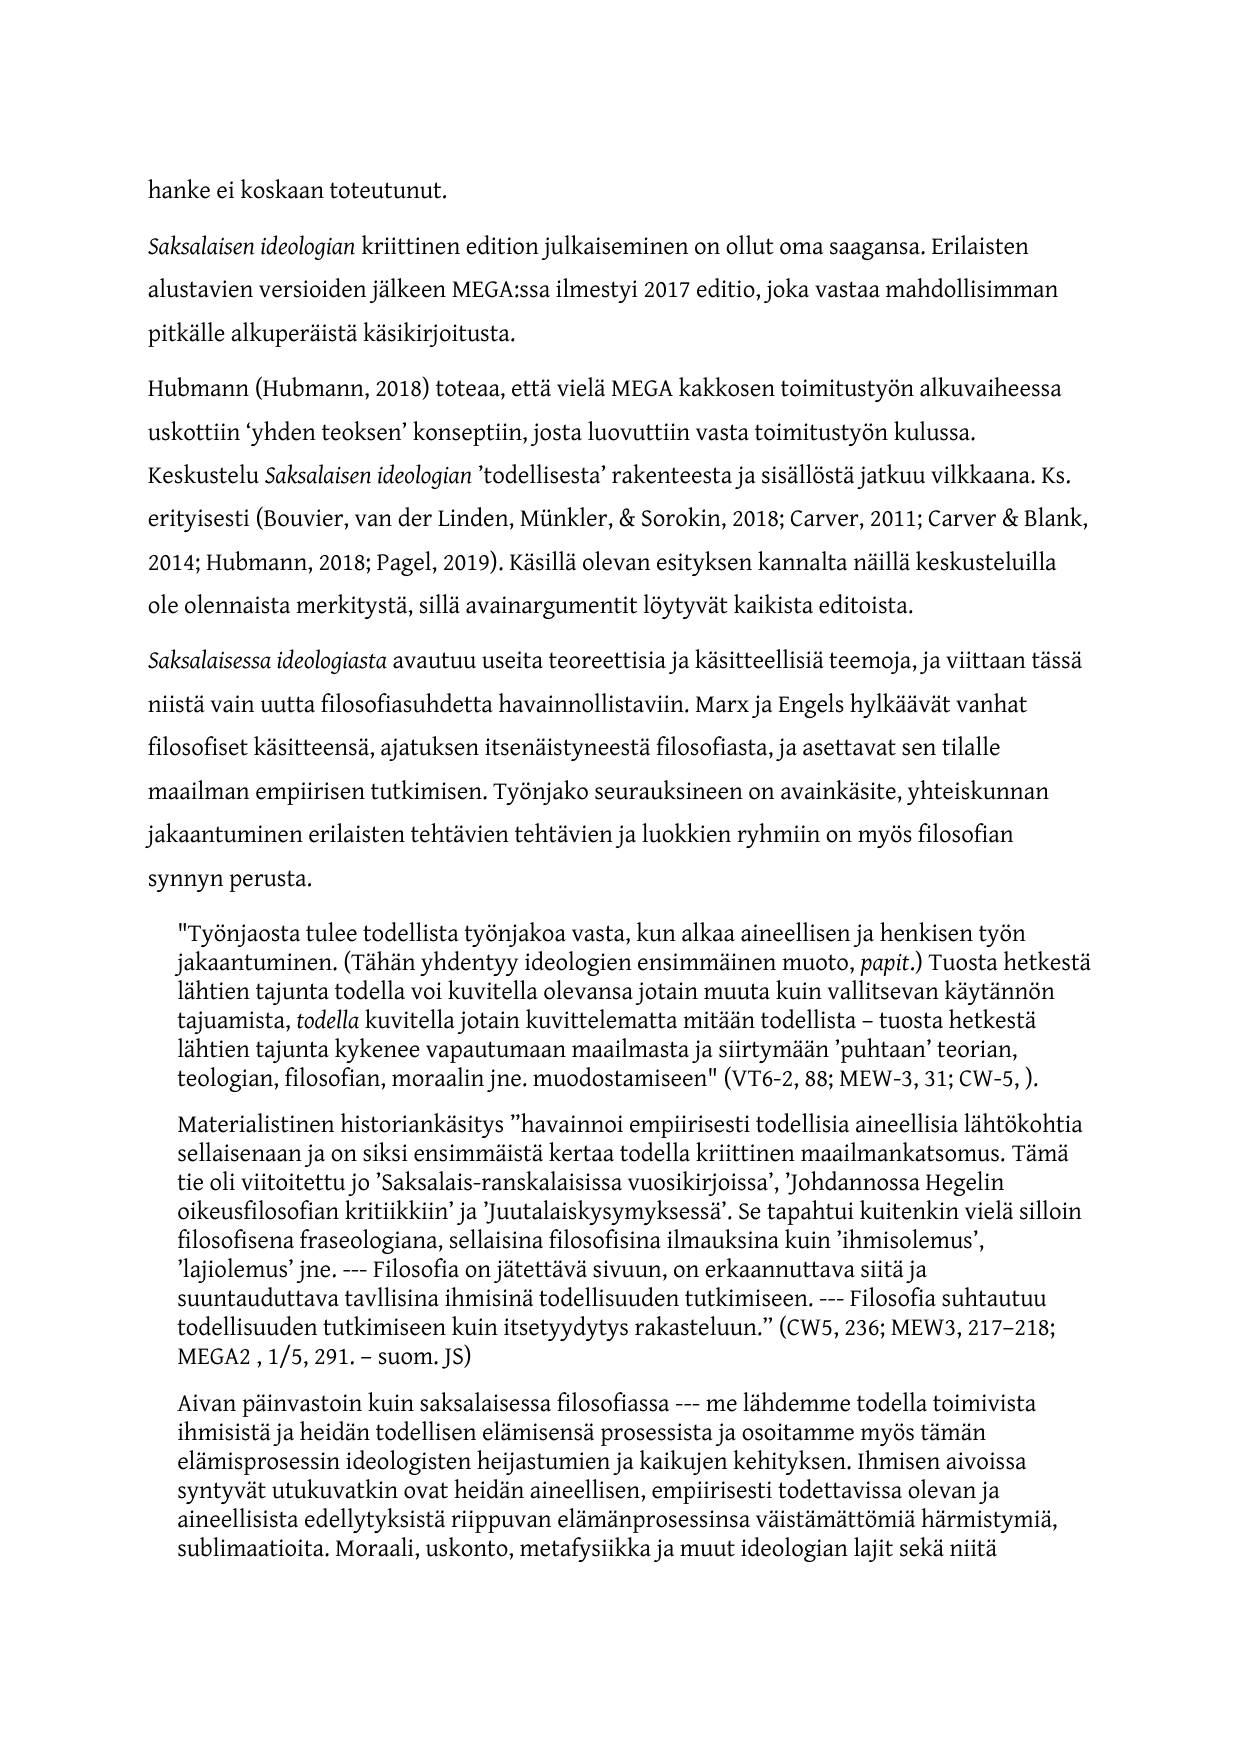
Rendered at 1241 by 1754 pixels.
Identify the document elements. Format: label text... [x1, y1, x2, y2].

text Saksalaisen ideologian kriittinen edition julkaiseminen on ollut oma saagansa. Erilaisten alustavien versioiden jälkeen MEGA:ssa ilmestyi 2017 editio, joka vastaa mahdollisimman pitkälle alkuperäistä käsikirjoitusta. [148, 232, 1093, 348]
text Materialistinen historiankäsitys ”havainnoi empiirisesti todellisia aineellisia lähtökohtia sellaisenaan ja on siksi ensimmäistä kertaa todella kriittinen maailmankatsomus. Tämä tie oli viitoitettu jo ’Saksalais-ranskalaisissa vuosikirjoissa’, ’Johdannossa Hegelin oikeusfilosofian kritiikkiin’ ja ’Juutalaiskysymyksessä’. Se tapahtui kuitenkin vielä silloin filosofisena fraseologiana, sellaisina filosofisina ilmauksina kuin ’ihmisolemus’, ’lajiolemus’ jne. --- Filosofia on jätettävä sivuun, on erkaannuttava siitä ja suuntauduttava tavllisina ihmisinä todellisuuden tutkimiseen. --- Filosofia suhtautuu todellisuuden tutkimiseen kuin itsetyydytys rakasteluun.” (CW5, 236; MEW3, 217–218; MEGA2 , 1/5, 291. – suom. JS) [177, 1111, 1093, 1372]
text hanke ei koskaan toteutunut. [148, 177, 1093, 206]
text Hubmann (Hubmann, 2018) toteaa, että vielä MEGA kakkosen toimitustyön alkuvaiheessa uskottiin ‘yhden teoksen’ konseptiin, josta luovuttiin vasta toimitustyön kulussa. Keskustelu Saksalaisen ideologian ’todellisesta’ rakenteesta ja sisällöstä jatkuu vilkkaana. Ks. erityisesti (Bouvier, van der Linden, Münkler, & Sorokin, 2018; Carver, 2011; Carver & Blank, 2014; Hubmann, 2018; Pagel, 2019). Käsillä olevan esityksen kannalta näillä keskusteluilla ole olennaista merkitystä, sillä avainargumentit löytyvät kaikista editoista. [148, 374, 1093, 621]
text Aivan päinvastoin kuin saksalaisessa filosofiassa --- me lähdemme todella toimivista ihmisistä ja heidän todellisen elämisensä prosessista ja osoitamme myös tämän elämisprosessin ideologisten heijastumien ja kaikujen kehityksen. Ihmisen aivoissa syntyvät utukuvatkin ovat heidän aineellisen, empiirisesti todettavissa olevan ja aineellisista edellytyksistä riippuvan elämänprosessinsa väistämättömiä härmistymiä, sublimaatioita. Moraali, uskonto, metafysiikka ja muut ideologian lajit sekä niitä [177, 1389, 1093, 1563]
text "Työnjaosta tulee todellista työnjakoa vasta, kun alkaa aineellisen ja henkisen työn jakaantuminen. (Tähän yhdentyy ideologien ensimmäinen muoto, papit.) Tuosta hetkestä lähtien tajunta todella voi kuvitella olevansa jotain muuta kuin vallitsevan käytännön tajuamista, todella kuvitella jotain kuvittelematta mitään todellista – tuosta hetkestä lähtien tajunta kykenee vapautumaan maailmasta ja siirtymään ’puhtaan’ teorian, teologian, filosofian, moraalin jne. muodostamiseen" (VT6-2, 88; MEW-3, 31; CW-5, ). [177, 919, 1093, 1093]
text Saksalaisessa ideologiasta avautuu useita teoreettisia ja käsitteellisiä teemoja, ja viittaan tässä niistä vain uutta filosofiasuhdetta havainnollistaviin. Marx ja Engels hylkäävät vanhat filosofiset käsitteensä, ajatuksen itsenäistyneestä filosofiasta, ja asettavat sen tilalle maailman empiirisen tutkimisen. Työnjako seurauksineen on avainkäsite, yhteiskunnan jakaantuminen erilaisten tehtävien tehtävien ja luokkien ryhmiin on myös filosofian synnyn perusta. [148, 647, 1093, 893]
